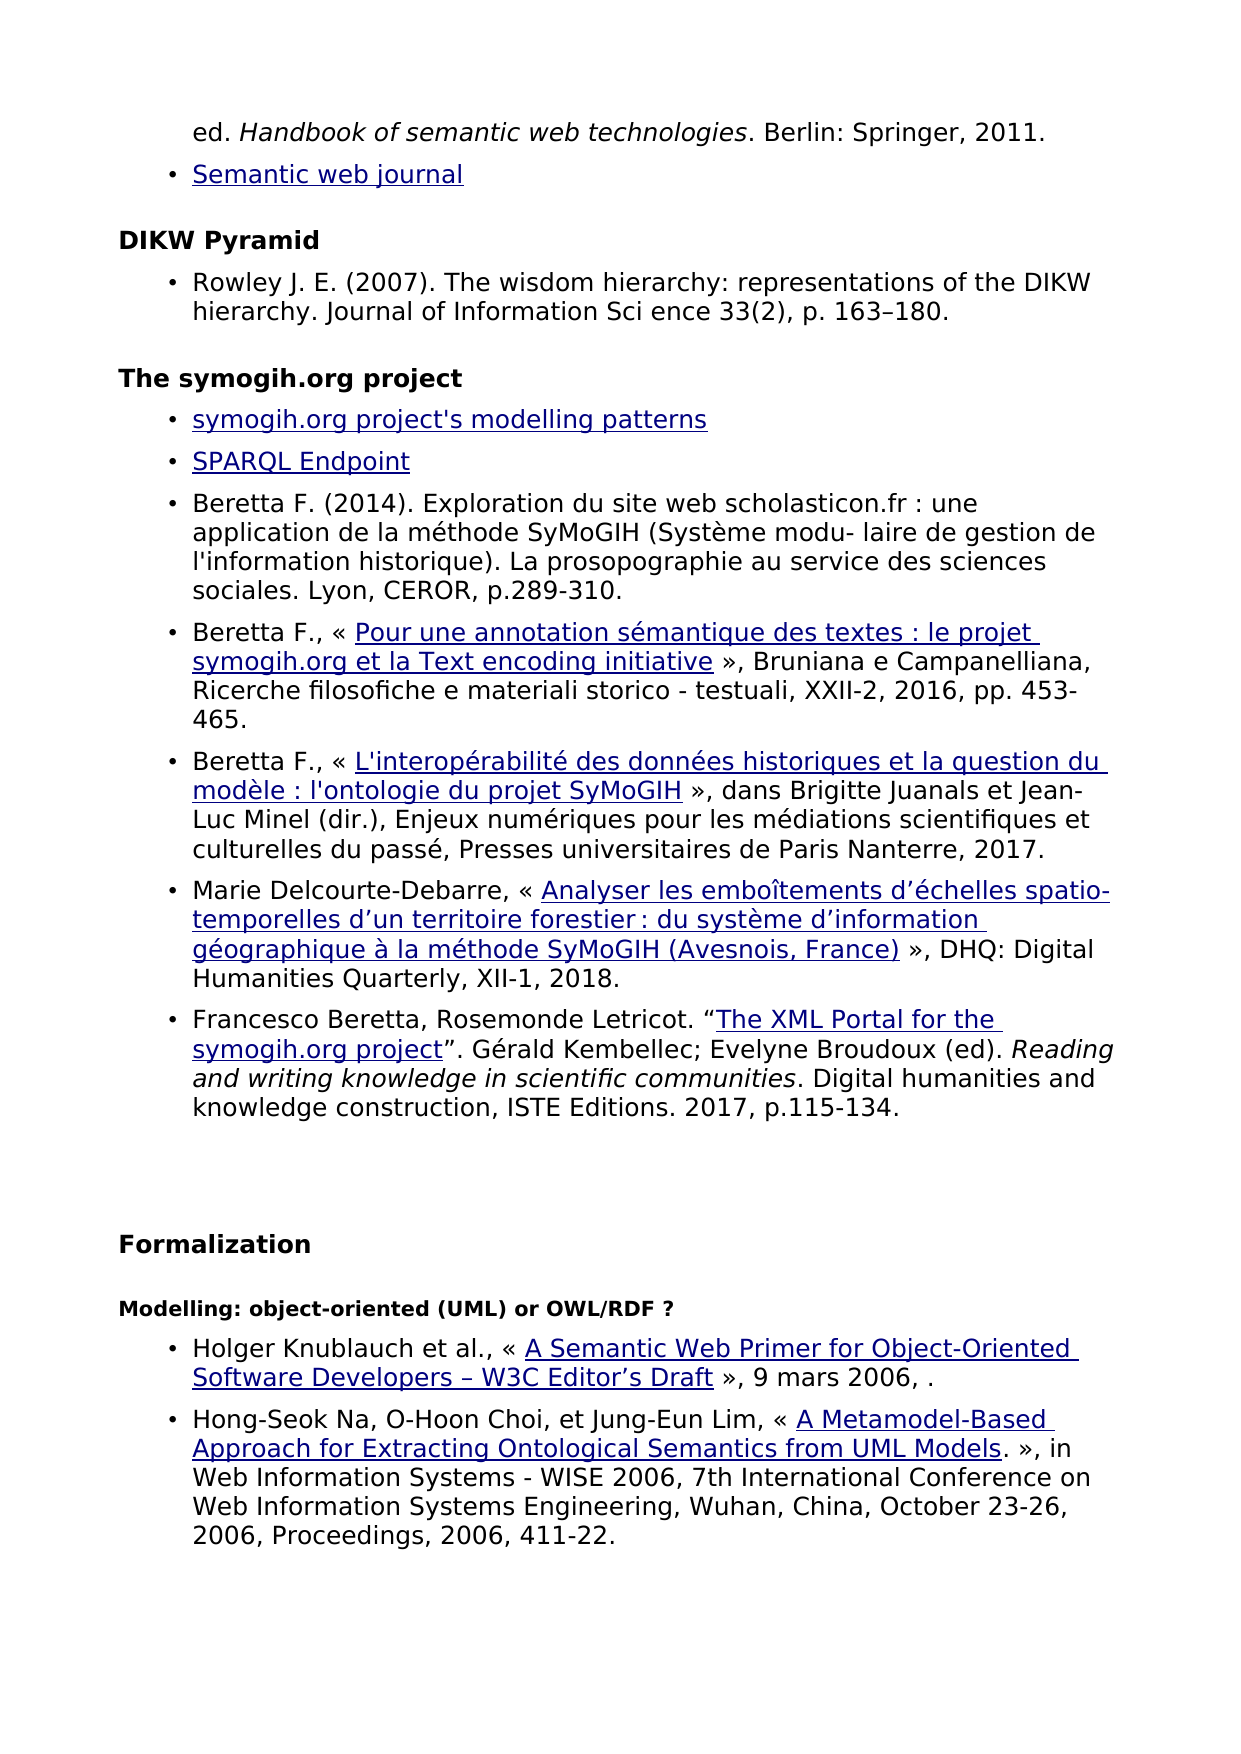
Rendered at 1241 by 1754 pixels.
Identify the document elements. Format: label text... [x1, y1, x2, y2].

list Marie Delcourte-Debarre, « Analyser les emboîtements d’échelles spatio-temporelles d’un territoire forestier : du système d’information géographique à la méthode SyMoGIH (Avesnois, France) », DHQ: Digital Humanities Quarterly, XII-1, 2018. [177, 876, 1122, 993]
subtitle Formalization [118, 1231, 1122, 1260]
subtitle Modelling: object-oriented (UML) or OWL/RDF ? [118, 1297, 1122, 1322]
list Hong-Seok Na, O-Hoon Choi, et Jung-Eun Lim, « A Metamodel-Based Approach for Extracting Ontological Semantics from UML Models. », in Web Information Systems - WISE 2006, 7th International Conference on Web Information Systems Engineering, Wuhan, China, October 23-26, 2006, Proceedings, 2006, 411‑22. [177, 1405, 1122, 1551]
list Rowley J. E. (2007). The wisdom hierarchy: representations of the DIKW hierarchy. Journal of Information Sci ence 33(2), p. 163–180. [177, 268, 1122, 326]
list Semantic web journal [177, 160, 1122, 189]
subtitle DIKW Pyramid [118, 226, 1122, 256]
list Francesco Beretta, Rosemonde Letricot. “The XML Portal for the symogih.org project”. Gérald Kembellec; Evelyne Broudoux (ed). Reading and writing knowledge in scientific communities. Digital humanities and knowledge construction, ISTE Editions. 2017, p.115-134. [177, 1006, 1122, 1122]
list Beretta F. (2014). Exploration du site web scholasticon.fr : une application de la méthode SyMoGIH (Système modu- laire de gestion de l'information historique). La prosopographie au service des sciences sociales. Lyon, CEROR, p.289-310. [177, 489, 1122, 606]
list Beretta F., « Pour une annotation sémantique des textes : le projet symogih.org et la Text encoding initiative », Bruniana e Campanelliana, Ricerche filosofiche e materiali storico - testuali, XXII-2, 2016, pp. 453-465. [177, 618, 1122, 735]
list ed. Handbook of semantic web technologies. Berlin: Springer, 2011. [177, 118, 1122, 147]
list Beretta F., « L'interopérabilité des données historiques et la question du modèle : l'ontologie du projet SyMoGIH », dans Brigitte Juanals et Jean-Luc Minel (dir.), Enjeux numériques pour les médiations scientifiques et culturelles du passé, Presses universitaires de Paris Nanterre, 2017. [177, 747, 1122, 864]
list Holger Knublauch et al., « A Semantic Web Primer for Object-Oriented Software Developers – W3C Editor’s Draft », 9 mars 2006, . [177, 1334, 1122, 1392]
subtitle The symogih.org project [118, 364, 1122, 393]
list symogih.org project's modelling patterns [177, 406, 1122, 435]
list SPARQL Endpoint [177, 447, 1122, 476]
